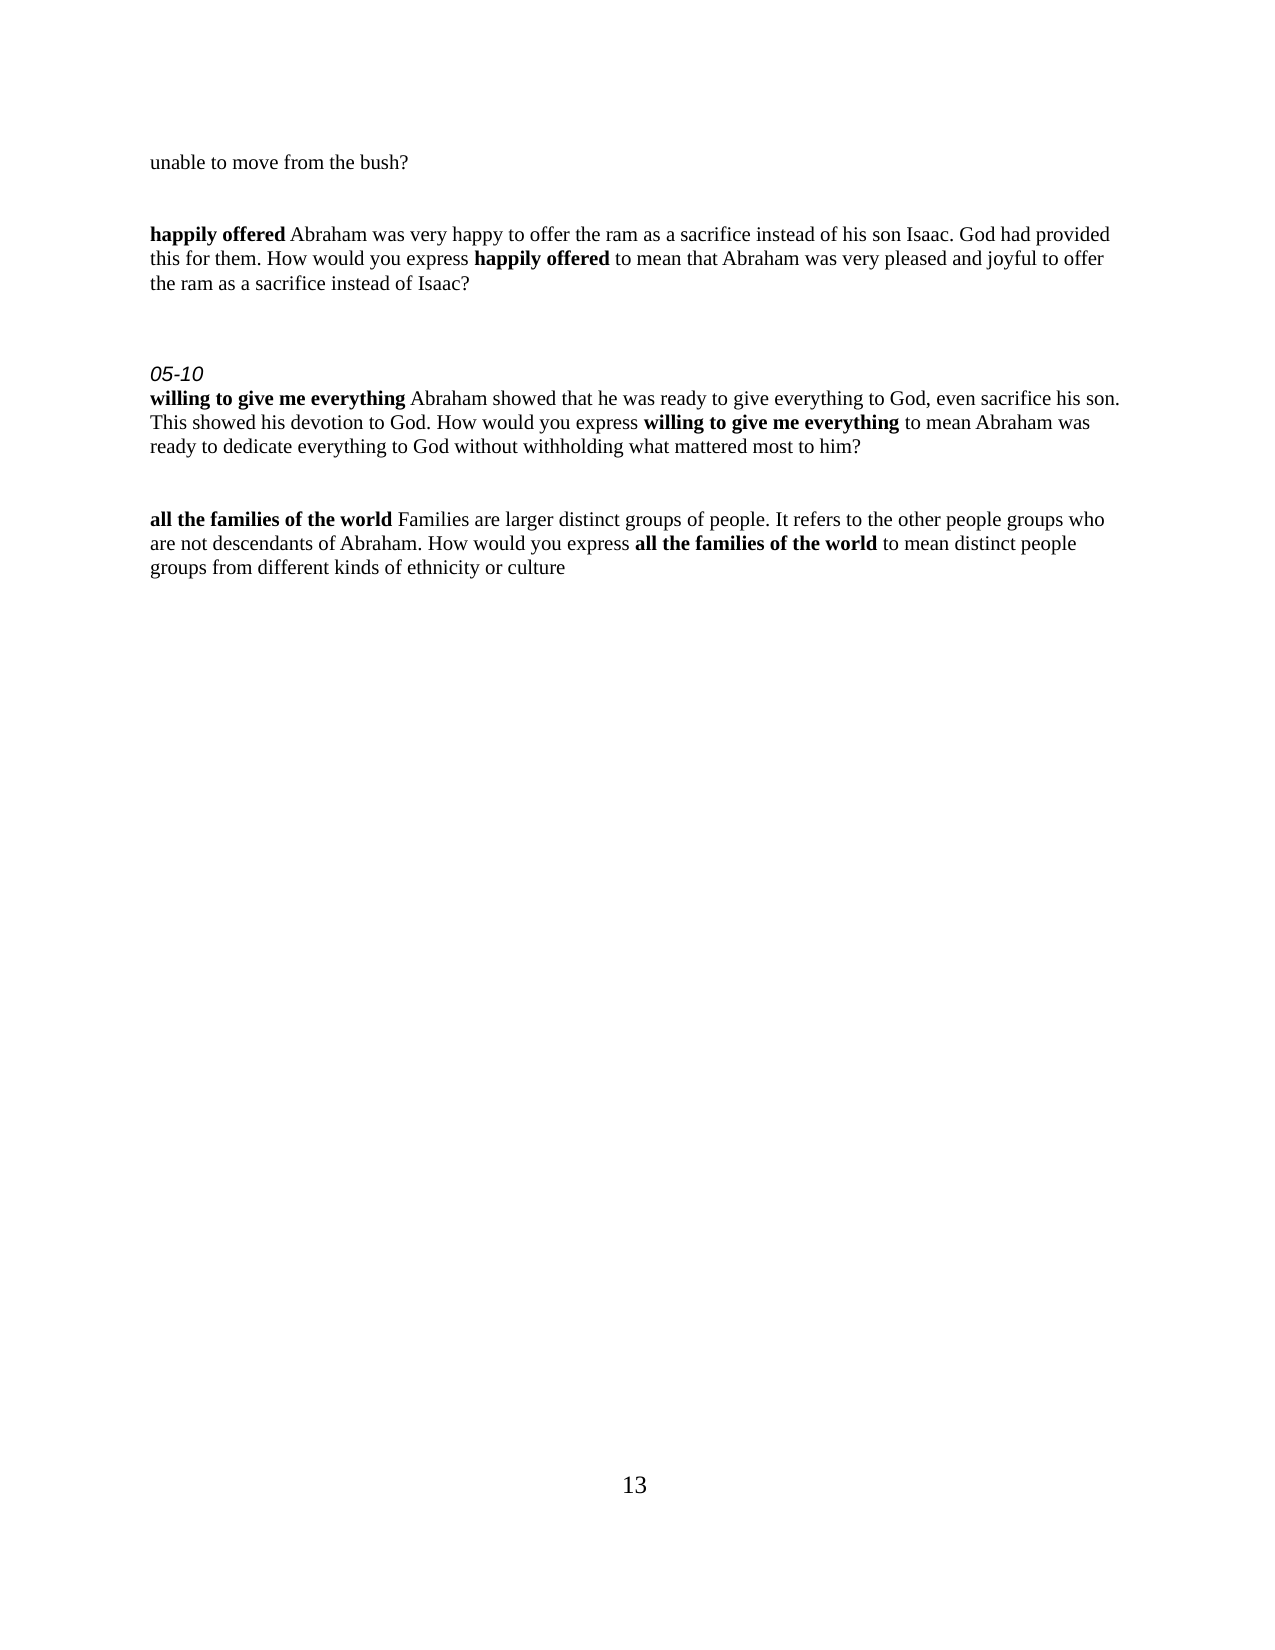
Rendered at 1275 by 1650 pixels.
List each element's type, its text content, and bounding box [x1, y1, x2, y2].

text all the families of the world Families are larger distinct groups of people. It refers to the other people groups who are not descendants of Abraham. How would you express all the families of the world to mean distinct people groups from different kinds of ethnicity or culture [150, 507, 1125, 579]
text willing to give me everything Abraham showed that he was ready to give everything to God, even sacrifice his son. This showed his devotion to God. How would you express willing to give me everything to mean Abraham was ready to dedicate everything to God without withholding what mattered most to him? [150, 386, 1125, 458]
subtitle 05-10 [150, 362, 1125, 386]
text unable to move from the bush? [150, 150, 1125, 174]
text happily offered Abraham was very happy to offer the ram as a sacrifice instead of his son Isaac. God had provided this for them. How would you express happily offered to mean that Abraham was very pleased and joyful to offer the ram as a sacrifice instead of Isaac? [150, 222, 1125, 294]
